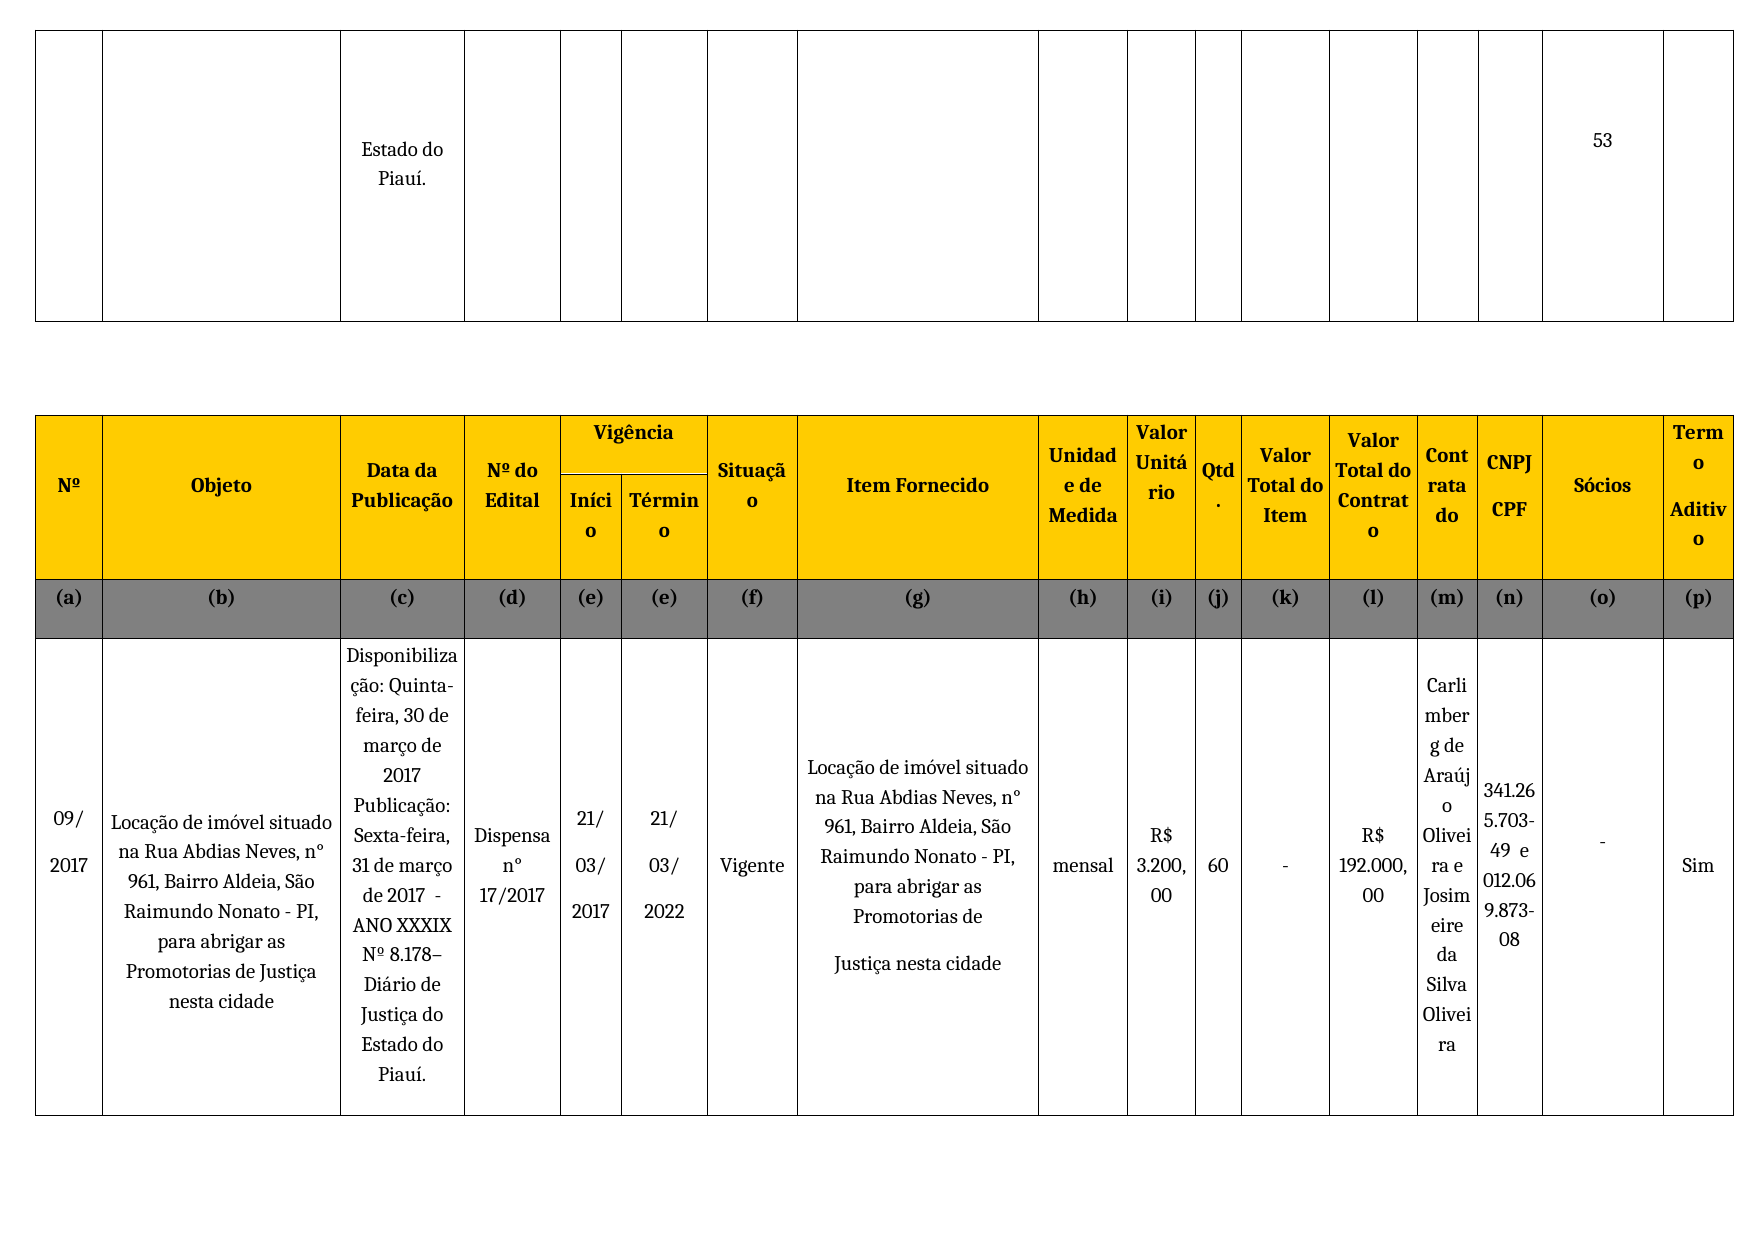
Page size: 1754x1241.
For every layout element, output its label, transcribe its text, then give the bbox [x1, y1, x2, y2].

table_cell Sim [1664, 639, 1733, 1115]
table_cell 53 [1543, 31, 1663, 321]
table_cell Locação de imóvel situado na Rua Abdias Neves, n° 961, Bairro Aldeia, São Raimundo Nonato - PI, para abrigar as Promotorias de Justiça nesta cidade [798, 639, 1038, 1115]
table_cell 09/ 2017 [36, 639, 102, 1115]
table_cell [1418, 31, 1478, 321]
table_cell - [1196, 31, 1241, 321]
table_cell (i) [1128, 580, 1195, 638]
table_cell [36, 31, 102, 321]
table_cell Término [622, 475, 707, 579]
table_cell (e) [561, 580, 621, 638]
table_header Valor Total do Contrato [1330, 416, 1417, 579]
table_cell (p) [1664, 580, 1733, 638]
table_cell [1664, 31, 1733, 321]
table_cell (g) [798, 580, 1038, 638]
table_cell [1479, 31, 1542, 321]
table_cell Locação de imóvel situado na Rua Abdias Neves, n° 961, Bairro Aldeia, São Raimundo Nonato - PI, para abrigar as Promotorias de Justiça nesta cidade [103, 639, 340, 1115]
table_cell [1330, 31, 1417, 321]
table_cell Vigente [708, 639, 797, 1115]
table_header Data da Publicação [341, 416, 464, 579]
table_cell (k) [1242, 580, 1329, 638]
table_cell - [1543, 639, 1663, 1115]
table_cell 341.265.703-49 e 012.069.873-08 [1478, 639, 1542, 1115]
table_cell [798, 31, 1038, 321]
table_cell (b) [103, 580, 340, 638]
table_cell [103, 31, 340, 321]
table_header Vigência [561, 416, 707, 473]
table_cell R$ 192.000,00 [1330, 639, 1417, 1115]
table_cell [561, 31, 621, 321]
table_cell (m) [1418, 580, 1477, 638]
table_header Valor Total do Item [1242, 416, 1329, 579]
table_header Nº do Edital [465, 416, 560, 579]
table_cell [708, 31, 797, 321]
table_cell - [1242, 639, 1329, 1115]
table_cell (o) [1543, 580, 1663, 638]
table_header Termo Aditivo [1664, 416, 1733, 579]
table_header Qtd. [1196, 416, 1241, 579]
table_cell (c) [341, 580, 464, 638]
table_cell (l) [1330, 580, 1417, 638]
table_cell (e) [622, 580, 707, 638]
table_header Unidade de Medida [1039, 416, 1127, 579]
table_cell (d) [465, 580, 560, 638]
table_header Item Fornecido [798, 416, 1038, 579]
table_cell 21/ 03/ 2017 [561, 639, 621, 1115]
table_cell (h) [1039, 580, 1127, 638]
table_cell (f) [708, 580, 797, 638]
table_cell - [1039, 31, 1127, 321]
table_header Sócios [1543, 416, 1663, 579]
table_cell - [1128, 31, 1195, 321]
table_cell R$ 3.200,00 [1128, 639, 1195, 1115]
table_cell Carlimberg de Araújo Oliveira e Josimeire da Silva Oliveira [1418, 639, 1477, 1115]
table_cell [622, 31, 707, 321]
table_header Contratado [1418, 416, 1477, 579]
table_cell 21/ 03/ 2022 [622, 639, 707, 1115]
table_cell Início [561, 475, 621, 579]
table_cell [465, 31, 560, 321]
table_cell 60 [1196, 639, 1241, 1115]
table_header Valor Unitário [1128, 416, 1195, 579]
table_header Situação [708, 416, 797, 579]
table_cell Disponibilização: Quinta-feira, 30 de março de 2017 Publicação: Sexta-feira, 31 de março de 2017 - ANO XXXIX Nº 8.178– Diário de Justiça do Estado do Piauí. [341, 639, 464, 1115]
table_cell (j) [1196, 580, 1241, 638]
table_cell - [1242, 31, 1329, 321]
table_header CNPJ CPF [1478, 416, 1542, 579]
table_cell Estado do Piauí. [341, 31, 464, 321]
table_cell (n) [1478, 580, 1542, 638]
table_header Nº [36, 416, 102, 579]
table_cell mensal [1039, 639, 1127, 1115]
table_header Objeto [103, 416, 340, 579]
table_cell (a) [36, 580, 102, 638]
table_cell Dispensa n° 17/2017 [465, 639, 560, 1115]
